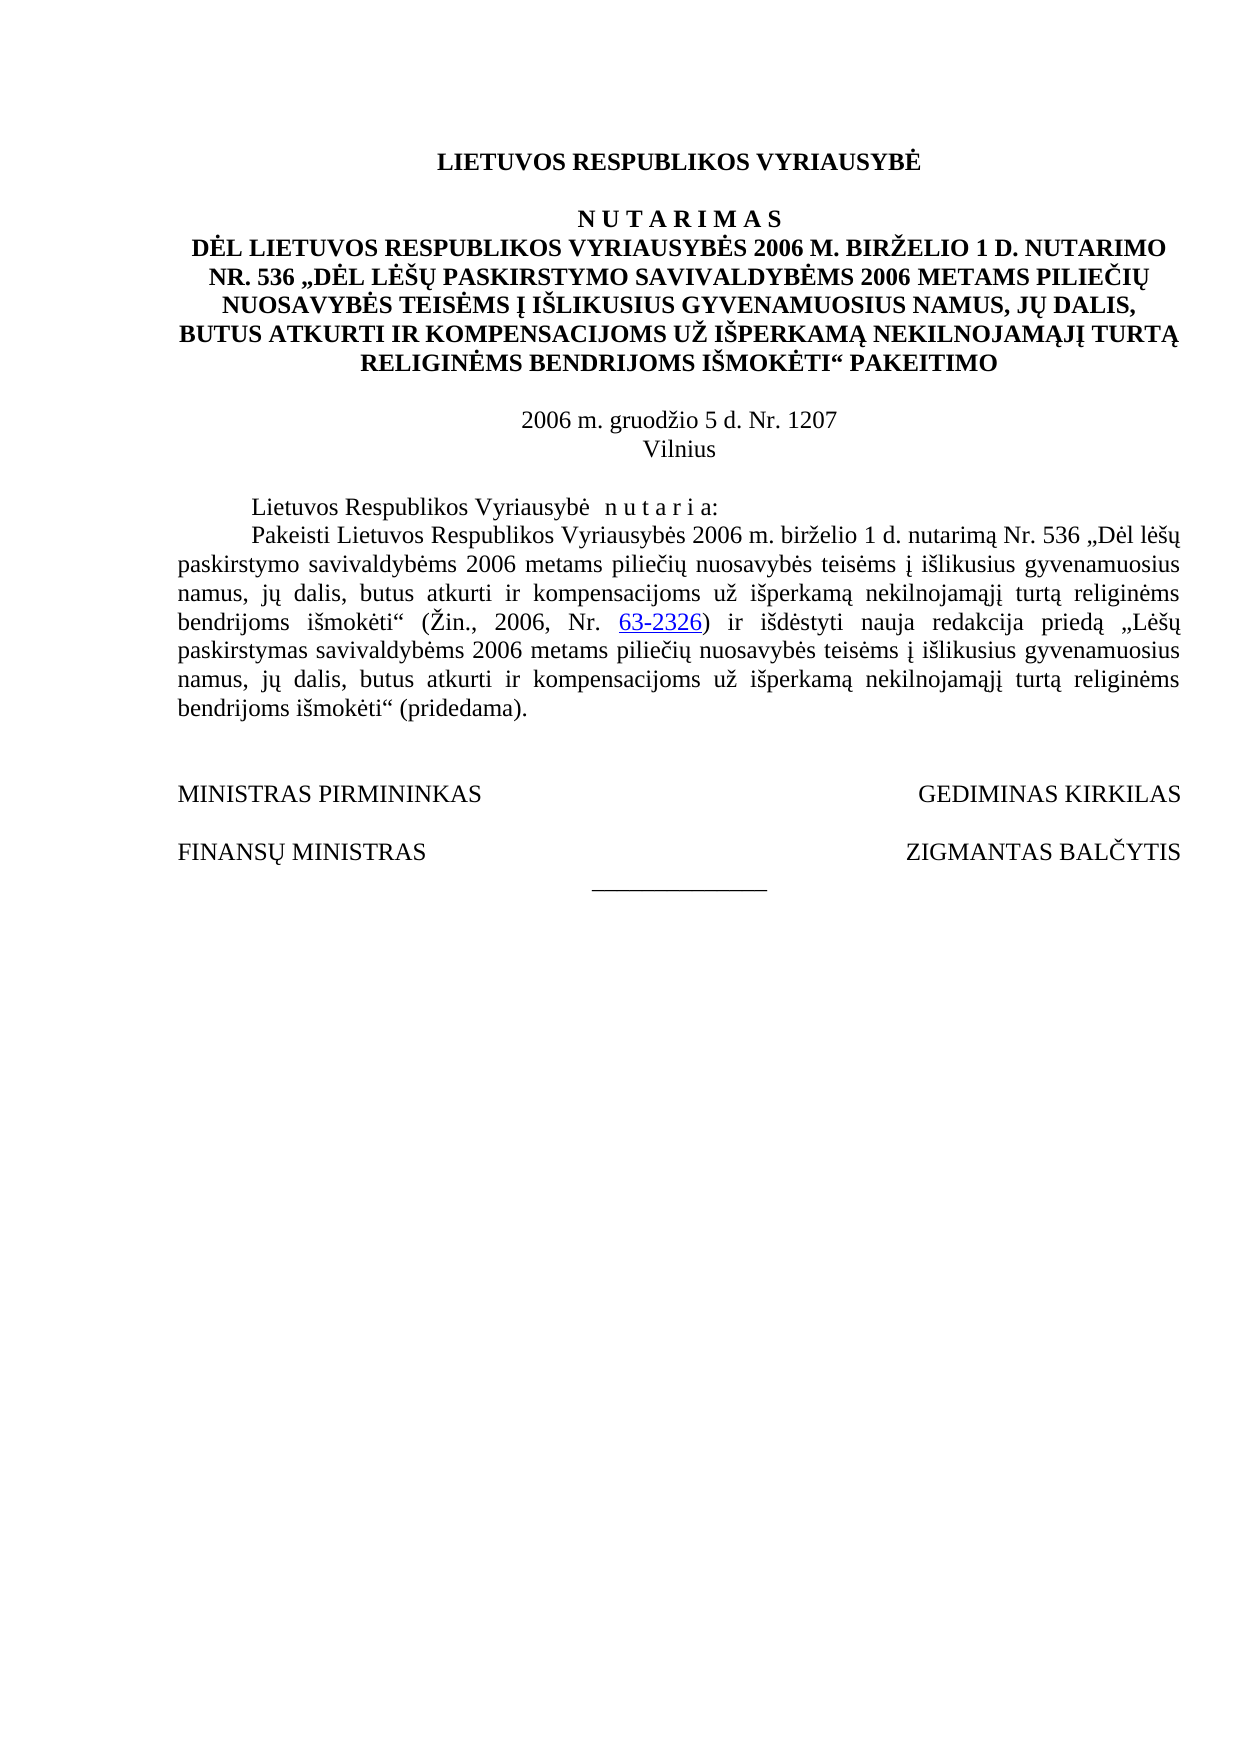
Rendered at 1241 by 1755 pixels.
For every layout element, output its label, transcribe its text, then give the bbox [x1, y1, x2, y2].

text LIETUVOS RESPUBLIKOS VYRIAUSYBĖ [177, 147, 1181, 176]
text Vilnius [177, 434, 1181, 463]
text 2006 m. gruodžio 5 d. Nr. 1207 [177, 406, 1181, 434]
text Lietuvos Respublikos Vyriausybė nutaria: [177, 492, 1181, 521]
text Pakeisti Lietuvos Respublikos Vyriausybės 2006 m. birželio 1 d. nutarimą Nr. 536 „Dėl lėšų paskirstymo savivaldybėms 2006 metams piliečių nuosavybės teisėms į išlikusius gyvenamuosius namus, jų dalis, butus atkurti ir kompensacijoms už išperkamą nekilnojamąjį turtą religinėms bendrijoms išmokėti“ (Žin., 2006, Nr. 63-2326) ir išdėstyti nauja redakcija priedą „Lėšų paskirstymas savivaldybėms 2006 metams piliečių nuosavybės teisėms į išlikusius gyvenamuosius namus, jų dalis, butus atkurti ir kompensacijoms už išperkamą nekilnojamąjį turtą religinėms bendrijoms išmokėti“ (pridedama). [177, 521, 1181, 722]
text Ministras Pirmininkas Gediminas Kirkilas [177, 779, 1181, 808]
text DĖL LIETUVOS RESPUBLIKOS VYRIAUSYBĖS 2006 M. BIRŽELIO 1 D. NUTARIMO NR. 536 „DĖL LĖŠŲ PASKIRSTYMO SAVIVALDYBĖMS 2006 METAMS PILIEČIŲ NUOSAVYBĖS TEISĖMS Į IŠLIKUSIUS GYVENAMUOSIUS NAMUS, JŲ DALIS, BUTUS ATKURTI IR KOMPENSACIJOMS UŽ IŠPERKAMĄ NEKILNOJAMĄJĮ TURTĄ RELIGINĖMS BENDRIJOMS IŠMOKĖTI“ PAKEITIMO [177, 233, 1181, 377]
text ______________ [177, 866, 1181, 894]
text Finansų ministras Zigmantas Balčytis [177, 837, 1181, 866]
text N U T A R I M A S [177, 204, 1181, 233]
